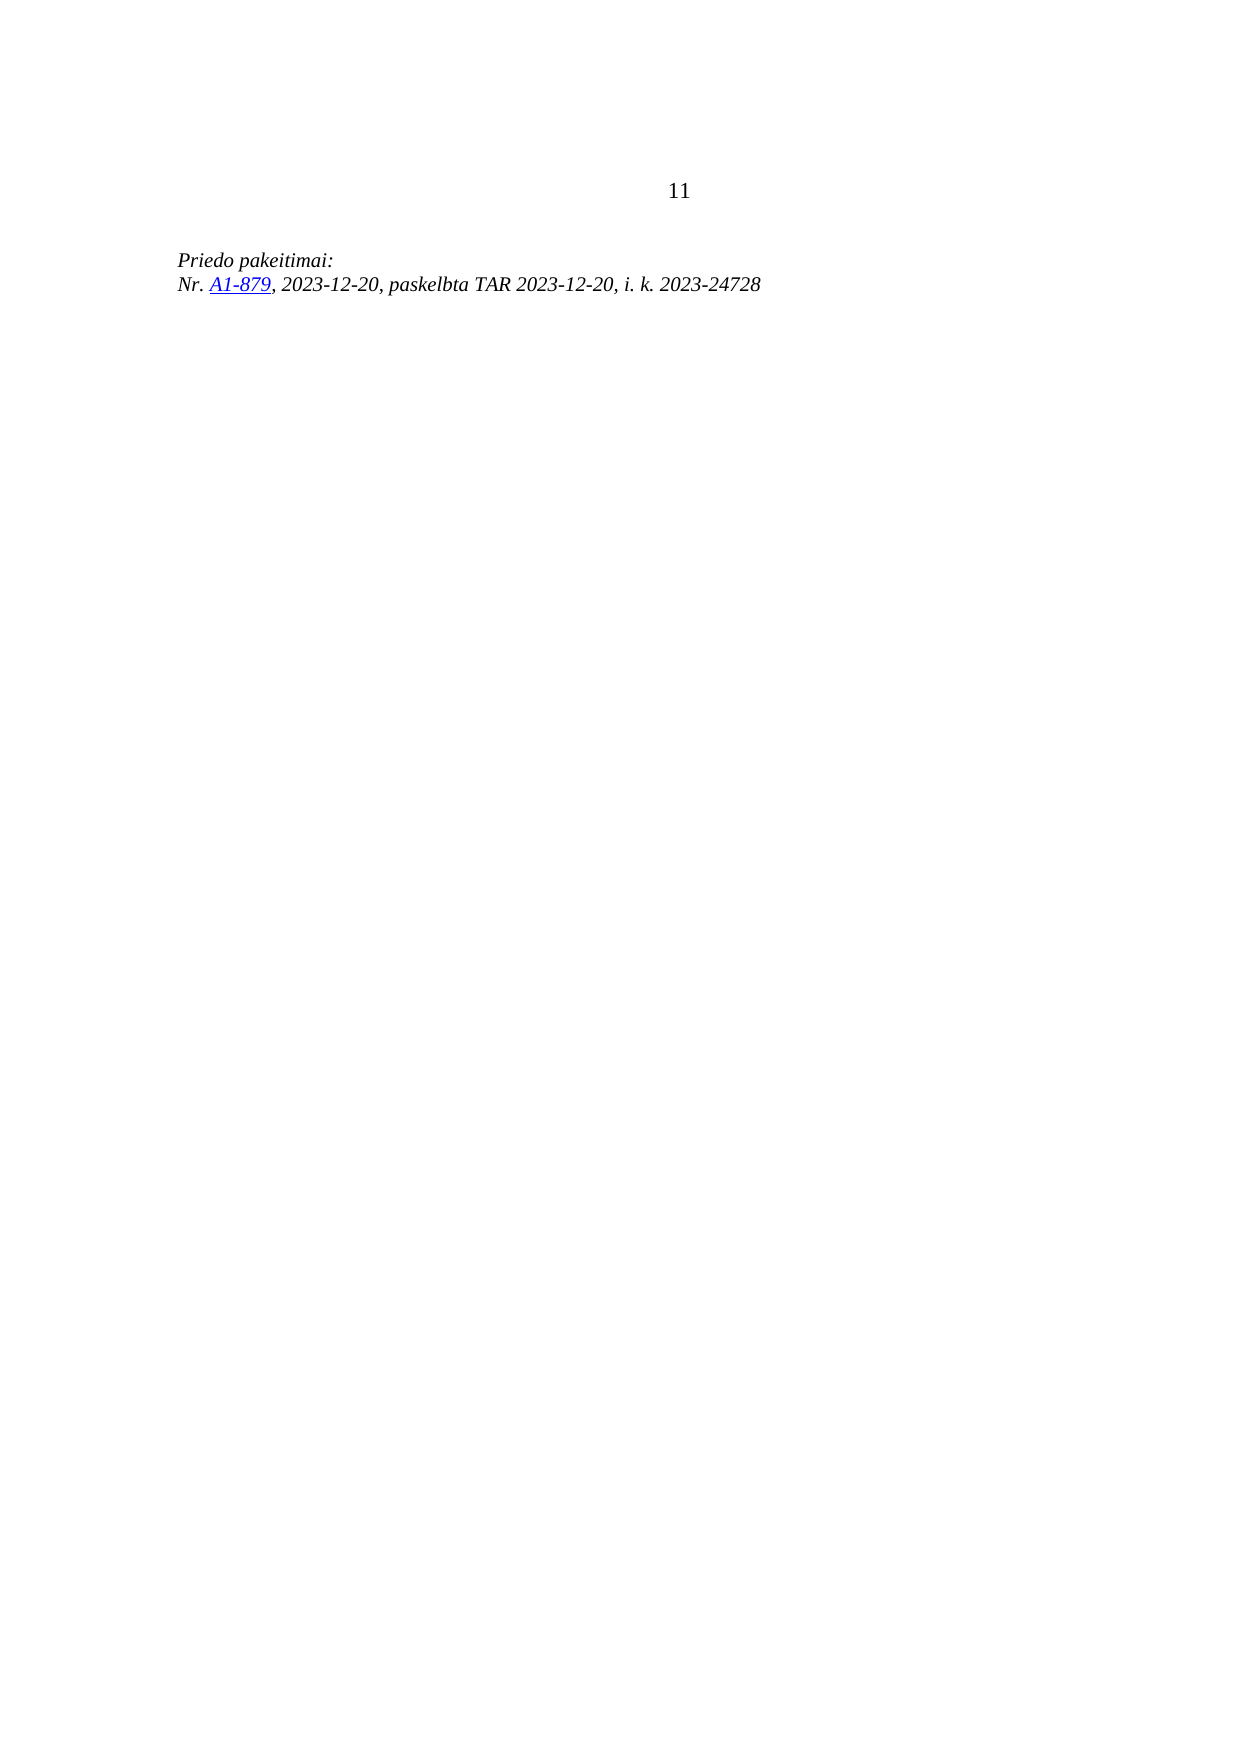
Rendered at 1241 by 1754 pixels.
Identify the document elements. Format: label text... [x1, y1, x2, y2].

text Nr. A1-879, 2023-12-20, paskelbta TAR 2023-12-20, i. k. 2023-24728 [177, 272, 1181, 296]
text Priedo pakeitimai: [177, 248, 1181, 272]
